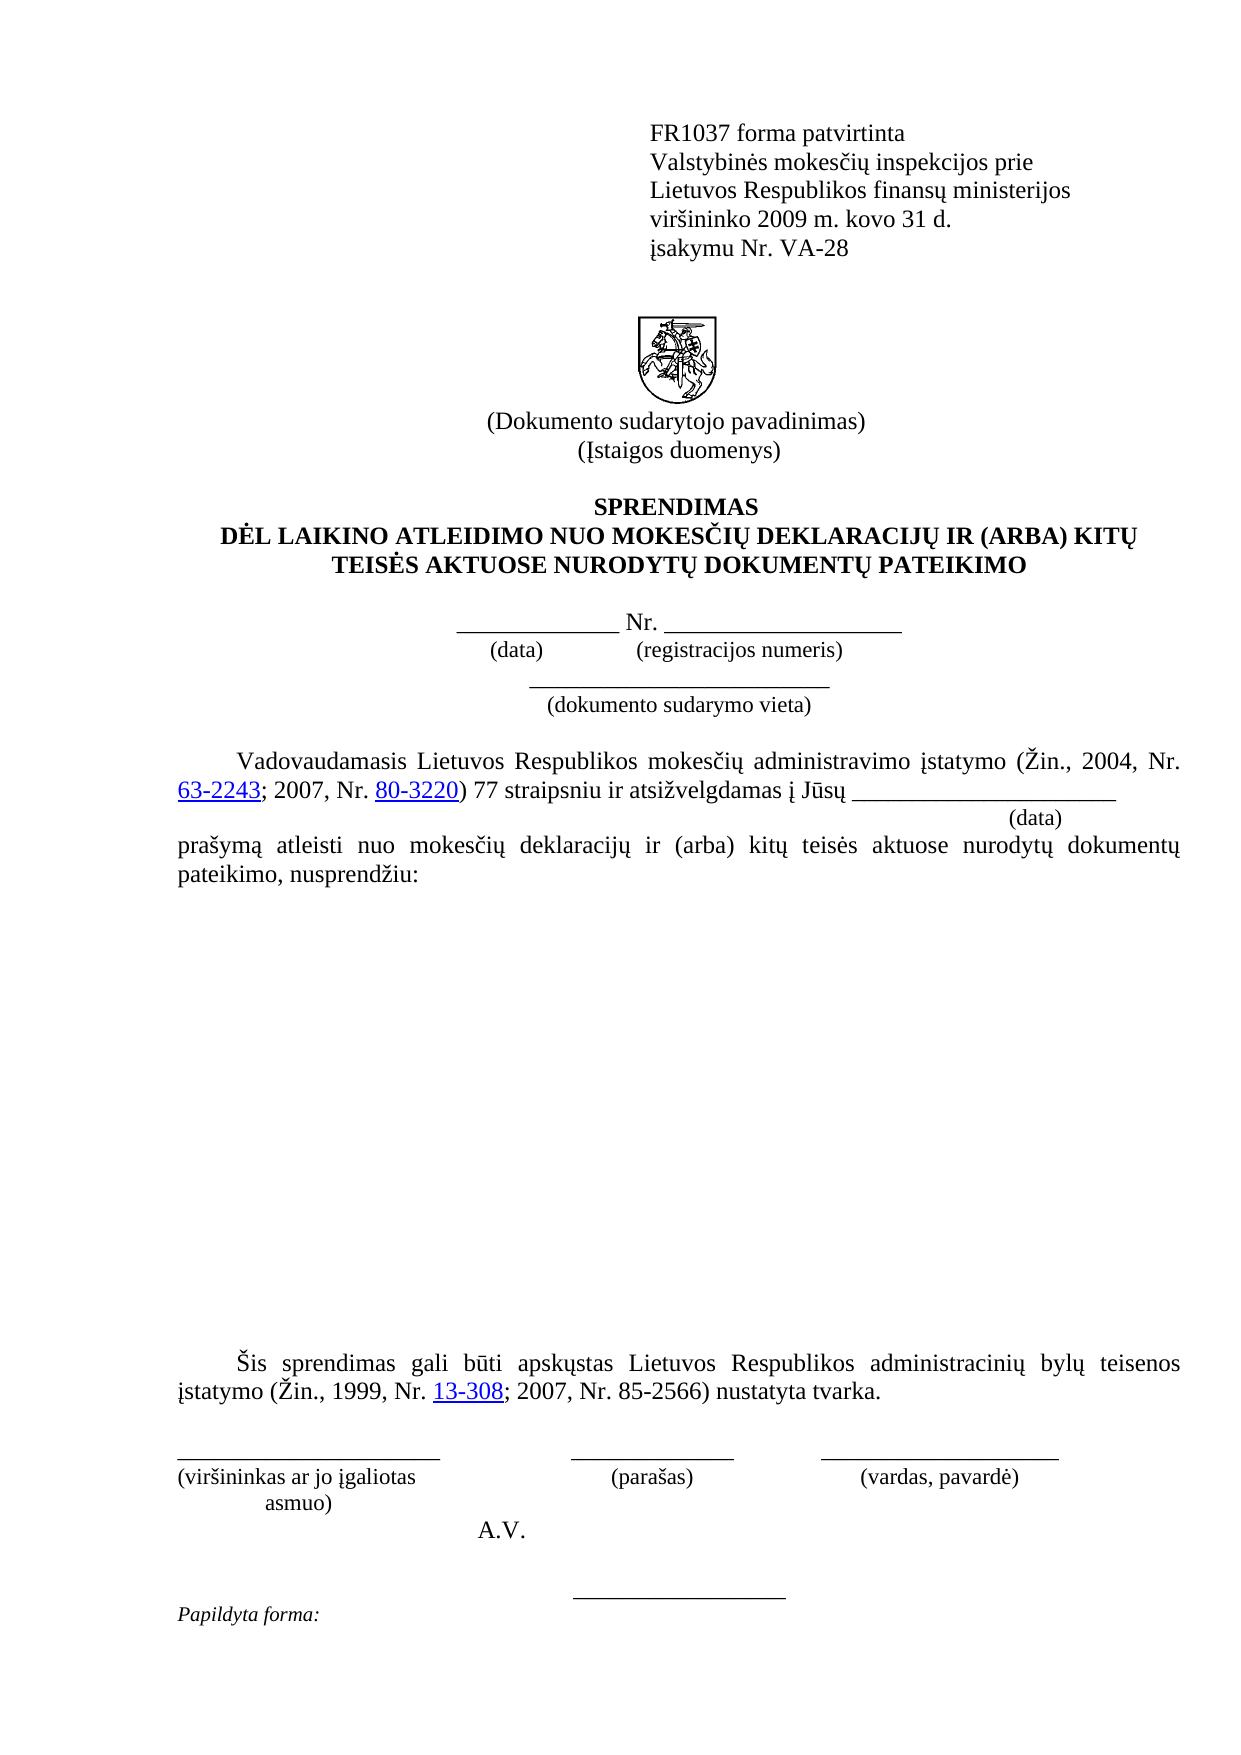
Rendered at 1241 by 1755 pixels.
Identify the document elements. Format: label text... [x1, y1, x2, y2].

text Šis sprendimas gali būti apskųstas Lietuvos Respublikos administracinių bylų teisenos įstatymo (Žin., 1999, Nr. 13-308; 2007, Nr. 85-2566) nustatyta tvarka. [177, 1348, 1181, 1405]
text (Dokumento sudarytojo pavadinimas) [177, 406, 1181, 435]
text prašymą atleisti nuo mokesčių deklaracijų ir (arba) kitų teisės aktuose nurodytų dokumentų pateikimo, nusprendžiu: [177, 830, 1181, 888]
text FR1037 forma patvirtinta [649, 118, 1181, 147]
text (data) (registracijos numeris) [490, 636, 1181, 662]
text A.V. [477, 1515, 1181, 1544]
text Valstybinės mokesčių inspekcijos prie [649, 147, 1181, 176]
text viršininko 2009 m. kovo 31 d. [649, 204, 1181, 233]
text Lietuvos Respublikos finansų ministerijos [649, 176, 1181, 204]
text _____________________ _____________ ___________________ [177, 1434, 1181, 1463]
text (herbas) [177, 291, 1181, 406]
text ________________________ [177, 662, 1181, 691]
text _____________ Nr. ___________________ [177, 607, 1181, 636]
text SPRENDIMAS [177, 492, 1181, 521]
text (data) [890, 804, 1181, 830]
text (Įstaigos duomenys) [177, 435, 1181, 464]
text _________________ [177, 1573, 1181, 1602]
text Papildyta forma: [177, 1602, 1181, 1626]
text asmuo) [265, 1489, 1181, 1515]
text Vadovaudamasis Lietuvos Respublikos mokesčių administravimo įstatymo (Žin., 2004, Nr. 63-2243; 2007, Nr. 80-3220) 77 straipsniu ir atsižvelgdamas į Jūsų [177, 746, 1181, 804]
text DĖL LAIKINO ATLEIDIMO NUO MOKESČIŲ DEKLARACIJŲ IR (ARBA) KITŲ TEISĖS AKTUOSE NURODYTŲ DOKUMENTŲ PATEIKIMO [177, 521, 1181, 579]
text įsakymu Nr. VA-28 [649, 233, 1181, 262]
text (dokumento sudarymo vieta) [177, 691, 1181, 718]
text (viršininkas ar jo įgaliotas (parašas) (vardas, pavardė) [177, 1463, 1181, 1489]
